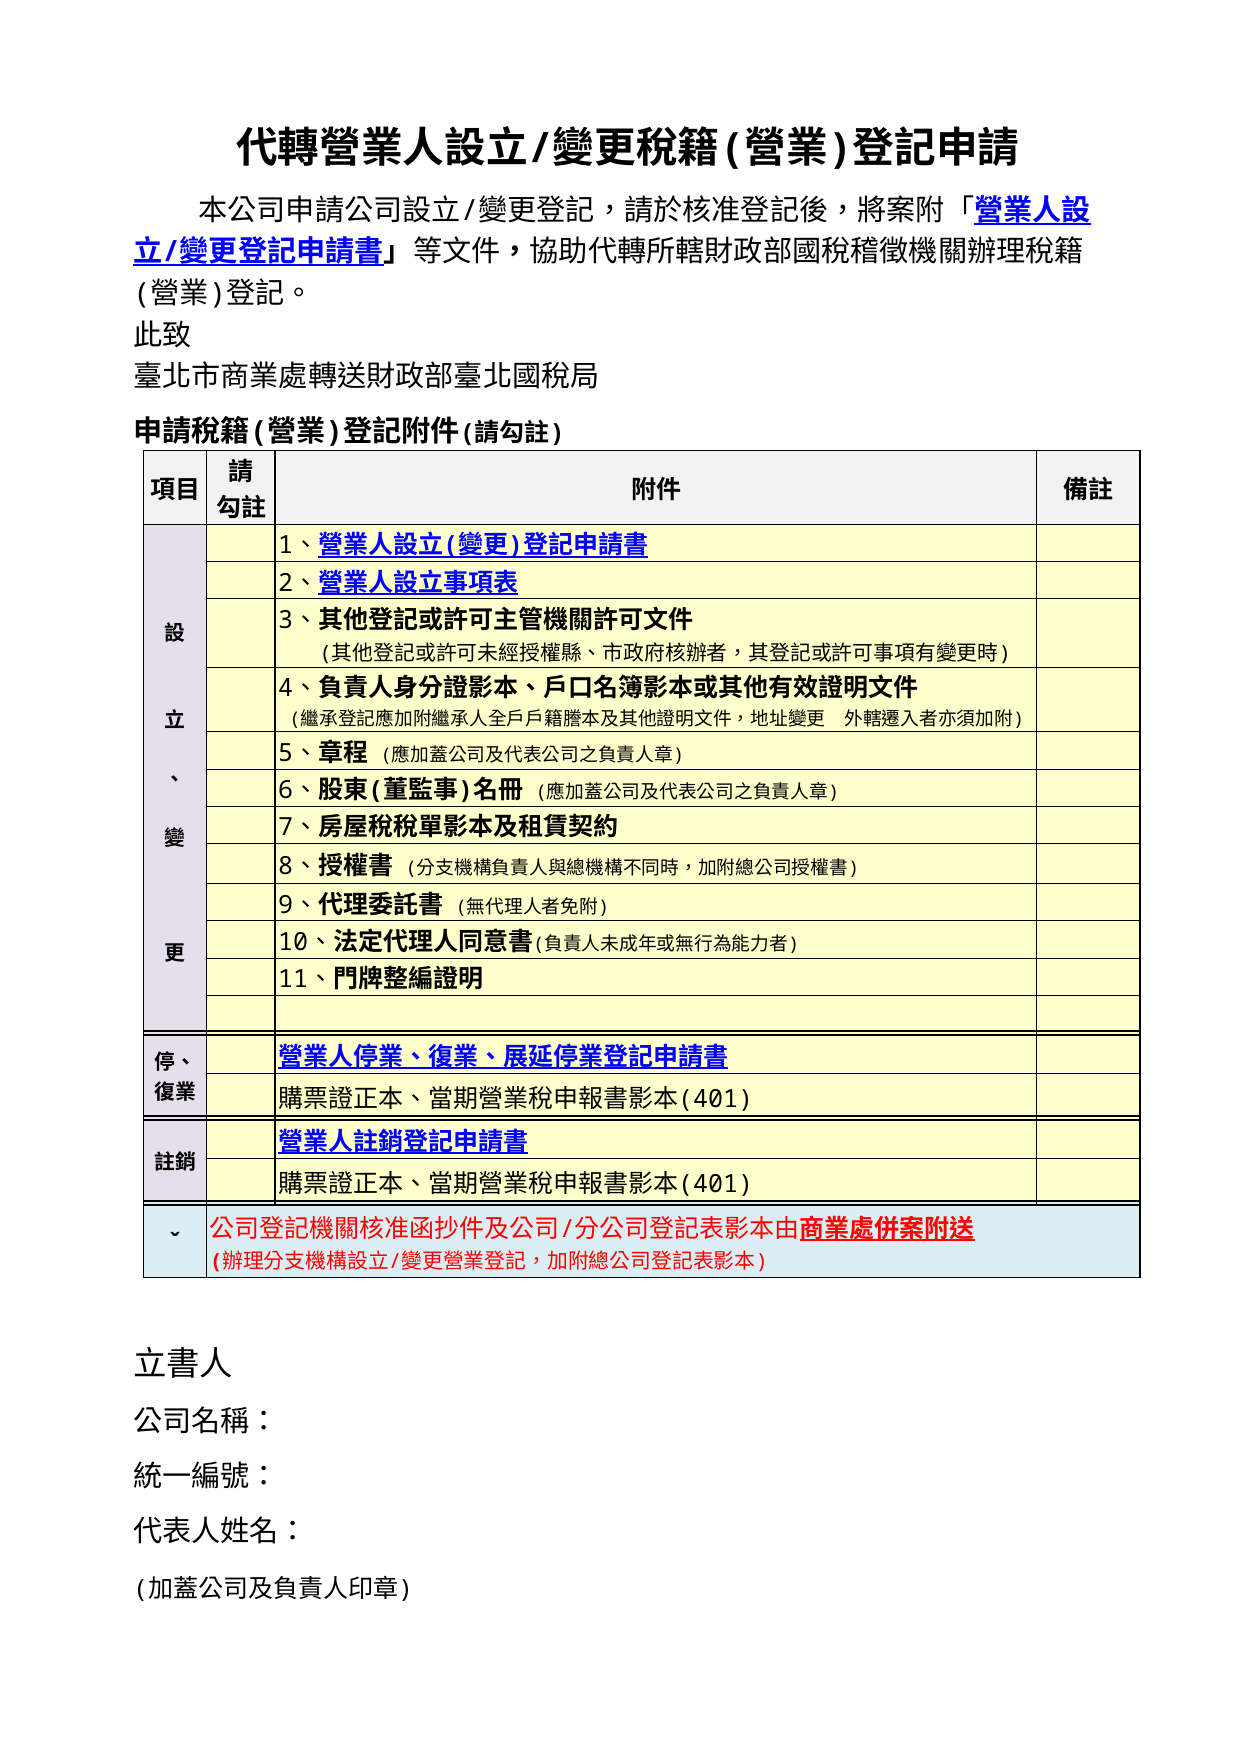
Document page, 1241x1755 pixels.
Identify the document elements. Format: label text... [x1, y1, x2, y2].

table_cell 1、營業人設立(變更)登記申請書 [276, 525, 1036, 561]
table_cell [1037, 770, 1139, 806]
table_cell 購票證正本、當期營業稅申報書影本(401) [276, 1074, 1036, 1115]
table_cell [207, 921, 274, 958]
table_cell [207, 996, 274, 1030]
table_cell [1037, 668, 1139, 731]
table_cell 營業人註銷登記申請書 [276, 1121, 1036, 1157]
table_cell [1037, 1121, 1139, 1157]
table_cell 停、復業 [144, 1036, 206, 1115]
table_cell 6、股東(董監事)名冊 (應加蓋公司及代表公司之負責人章) [276, 770, 1036, 806]
table_cell [1037, 732, 1139, 768]
table_cell [1037, 1159, 1139, 1200]
table_cell [207, 562, 274, 598]
table_cell [207, 1074, 274, 1115]
table_header 附件 [276, 451, 1036, 524]
table_cell [1037, 599, 1139, 667]
table_cell 4、負責人身分證影本、戶口名簿影本或其他有效證明文件 (繼承登記應加附繼承人全戶戶籍謄本及其他證明文件，地址變更 外轄遷入者亦須加附) [276, 668, 1036, 731]
table_cell 8、授權書 (分支機構負責人與總機構不同時，加附總公司授權書) [276, 844, 1036, 883]
table_cell [207, 959, 274, 995]
text 統一編號： [133, 1452, 1122, 1494]
table_cell [1037, 959, 1139, 995]
table_cell [1037, 996, 1139, 1030]
table_cell [207, 770, 274, 806]
table_cell [207, 844, 274, 883]
table_cell 2、營業人設立事項表 [276, 562, 1036, 598]
text 申請稅籍(營業)登記附件(請勾註) [133, 408, 1055, 450]
table_cell ˇ [144, 1206, 206, 1277]
table_header 請 勾註 [207, 451, 274, 524]
table_cell [1037, 525, 1139, 561]
text 此致 [133, 312, 1055, 353]
table_cell 5、章程 (應加蓋公司及代表公司之負責人章) [276, 732, 1036, 768]
text 公司名稱： [133, 1397, 1122, 1440]
table_cell [1037, 921, 1139, 958]
table_cell 公司登記機關核准函抄件及公司/分公司登記表影本由商業處併案附送 (辦理分支機構設立/變更營業登記，加附總公司登記表影本) [207, 1206, 1139, 1277]
table_cell [1037, 1074, 1139, 1115]
text 臺北市商業處轉送財政部臺北國稅局 [133, 353, 1055, 395]
table_cell 設 立 、 變 更 [144, 525, 206, 1030]
table_cell 3、其他登記或許可主管機關許可文件 (其他登記或許可未經授權縣、市政府核辦者，其登記或許可事項有變更時) [276, 599, 1036, 667]
table_cell 營業人停業、復業、展延停業登記申請書 [276, 1036, 1036, 1072]
table_cell 購票證正本、當期營業稅申報書影本(401) [276, 1159, 1036, 1200]
table_cell [207, 1121, 274, 1157]
table_cell [276, 996, 1036, 1030]
table_header 備註 [1037, 451, 1139, 524]
table_cell [1037, 1036, 1139, 1072]
table_cell 註銷 [144, 1121, 206, 1200]
table_cell [207, 1036, 274, 1072]
table_cell [207, 884, 274, 920]
text 代轉營業人設立/變更稅籍(營業)登記申請 [133, 114, 1122, 174]
table_cell [207, 1159, 274, 1200]
table_cell 11、門牌整編證明 [276, 959, 1036, 995]
table_cell [1037, 844, 1139, 883]
table_cell 7、房屋稅稅單影本及租賃契約 [276, 807, 1036, 843]
table_cell [207, 732, 274, 768]
text 立書人 [133, 1337, 1122, 1385]
table_cell [207, 599, 274, 667]
table_cell [1037, 884, 1139, 920]
table_cell [207, 525, 274, 561]
text 代表人姓名： [133, 1507, 1122, 1549]
table_cell 10、法定代理人同意書(負責人未成年或無行為能力者) [276, 921, 1036, 958]
table_cell [1037, 807, 1139, 843]
table_cell [207, 807, 274, 843]
table_cell [207, 668, 274, 731]
table_cell 9、代理委託書 (無代理人者免附) [276, 884, 1036, 920]
text (加蓋公司及負責人印章) [118, 1562, 1122, 1607]
table_cell [1037, 562, 1139, 598]
table_header 項目 [144, 451, 206, 524]
text 本公司申請公司設立/變更登記，請於核准登記後，將案附「營業人設立/變更登記申請書」等文件，協助代轉所轄財政部國稅稽徵機關辦理稅籍(營業)登記。 [118, 187, 1093, 312]
